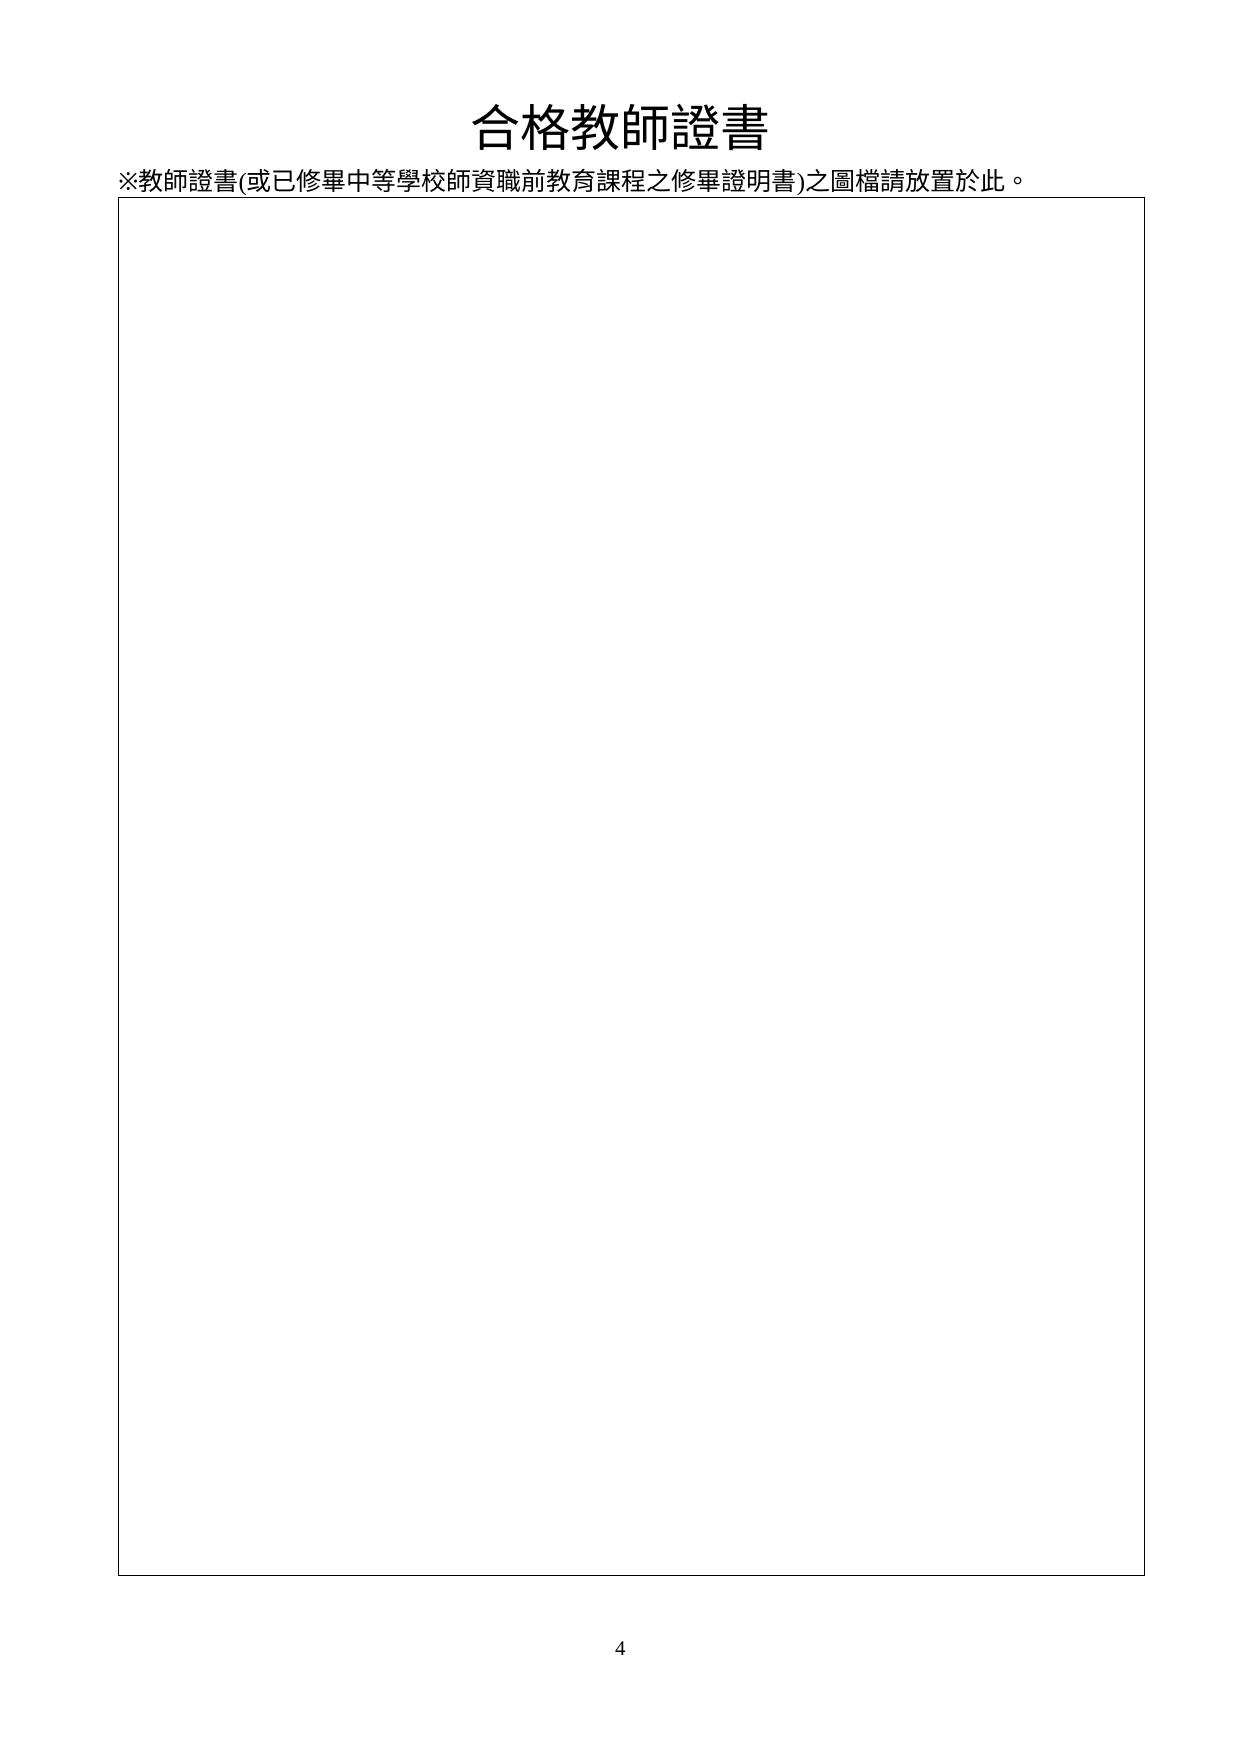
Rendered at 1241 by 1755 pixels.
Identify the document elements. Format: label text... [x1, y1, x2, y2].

text ※教師證書(或已修畢中等學校師資職前教育課程之修畢證明書)之圖檔請放置於此。 [118, 161, 1122, 197]
table_header [119, 198, 1144, 1575]
text 合格教師證書 [118, 89, 1122, 161]
